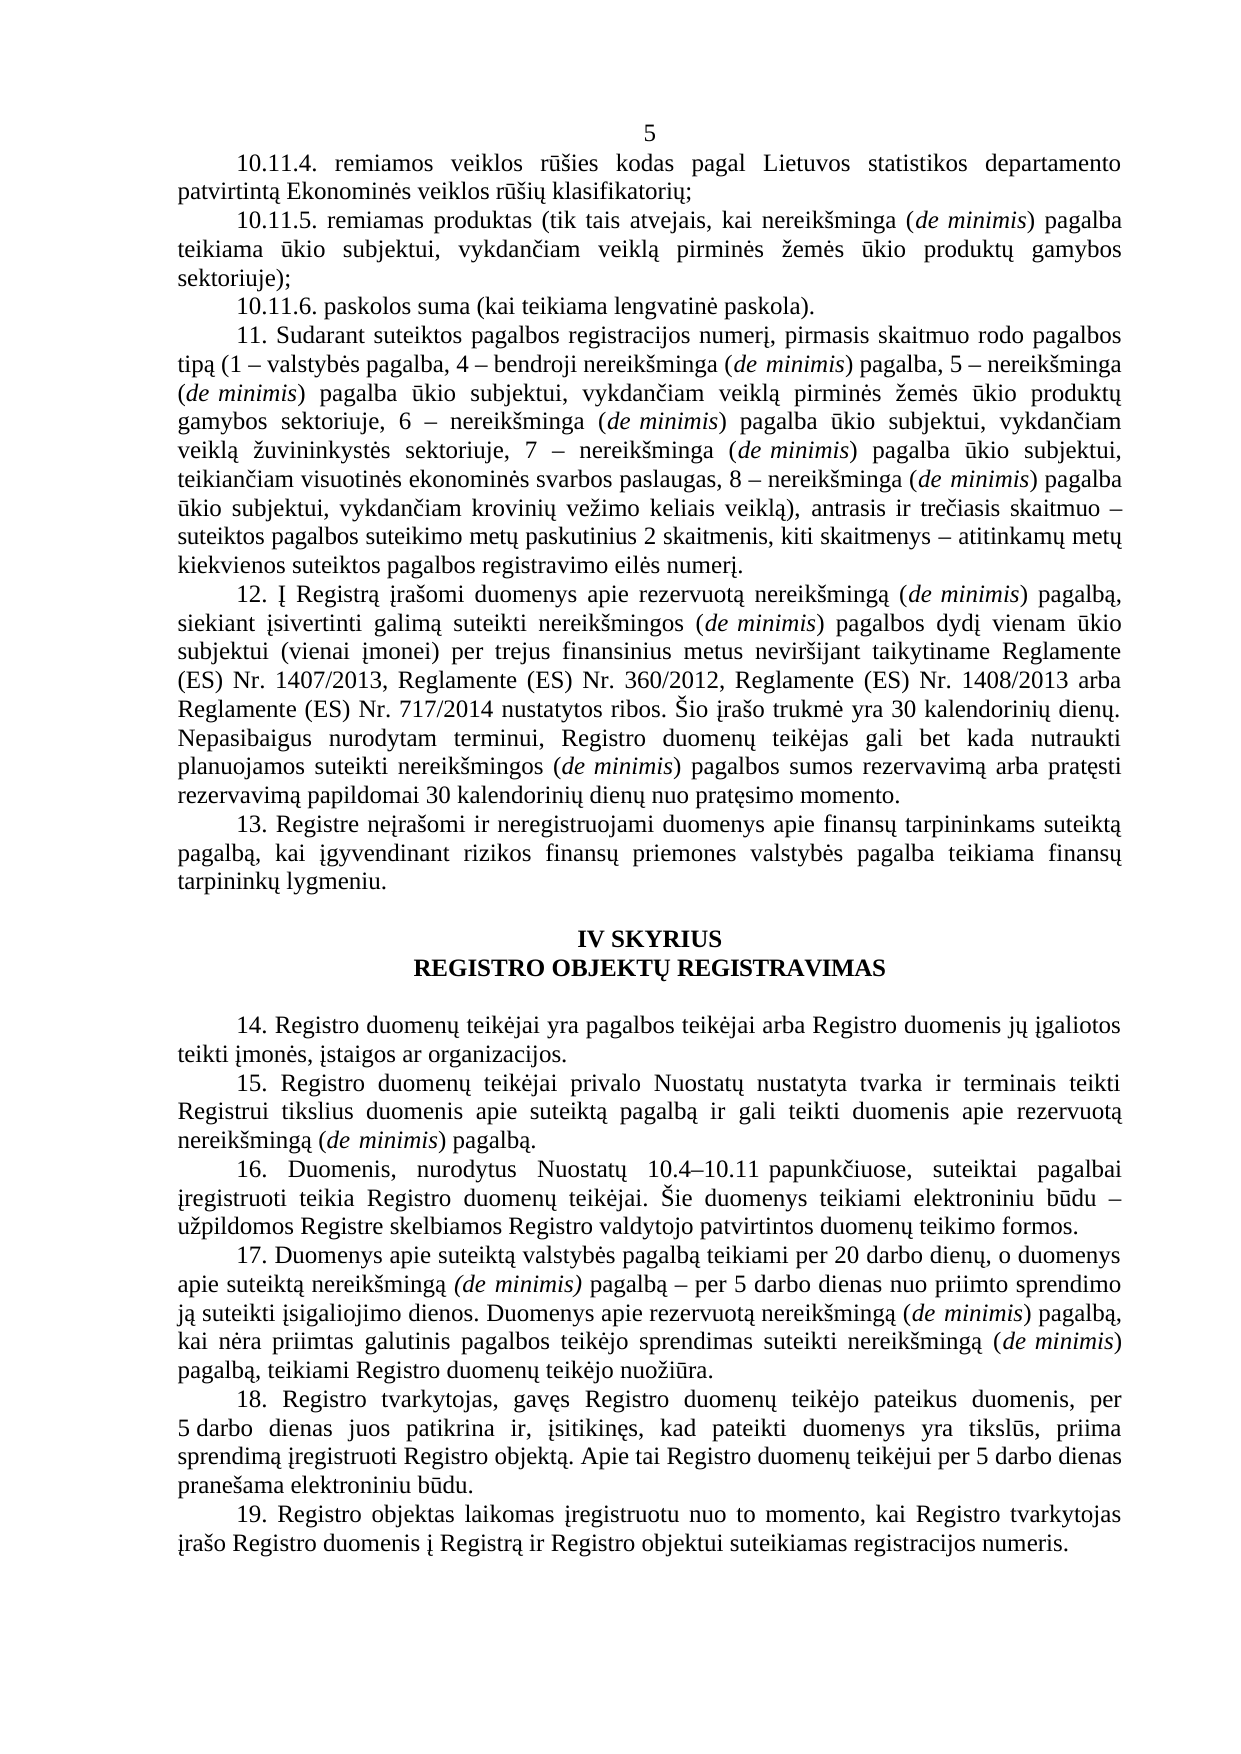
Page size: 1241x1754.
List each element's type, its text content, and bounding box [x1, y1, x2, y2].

text 12. Į Registrą įrašomi duomenys apie rezervuotą nereikšmingą (de minimis) pagalbą, siekiant įsivertinti galimą suteikti nereikšmingos (de minimis) pagalbos dydį vienam ūkio subjektui (vienai įmonei) per trejus finansinius metus neviršijant taikytiname Reglamente (ES) Nr. 1407/2013, Reglamente (ES) Nr. 360/2012, Reglamente (ES) Nr. 1408/2013 arba Reglamente (ES) Nr. 717/2014 nustatytos ribos. Šio įrašo trukmė yra 30 kalendorinių dienų. Nepasibaigus nurodytam terminui, Registro duomenų teikėjas gali bet kada nutraukti planuojamos suteikti nereikšmingos (de minimis) pagalbos sumos rezervavimą arba pratęsti rezervavimą papildomai 30 kalendorinių dienų nuo pratęsimo momento. [177, 579, 1122, 809]
text 10.11.6. paskolos suma (kai teikiama lengvatinė paskola). [177, 291, 1122, 320]
text 10.11.4. remiamos veiklos rūšies kodas pagal Lietuvos statistikos departamento patvirtintą Ekonominės veiklos rūšių klasifikatorių; [177, 148, 1122, 205]
text 11. Sudarant suteiktos pagalbos registracijos numerį, pirmasis skaitmuo rodo pagalbos tipą (1 – valstybės pagalba, 4 – bendroji nereikšminga (de minimis) pagalba, 5 – nereikšminga (de minimis) pagalba ūkio subjektui, vykdančiam veiklą pirminės žemės ūkio produktų gamybos sektoriuje, 6 – nereikšminga (de minimis) pagalba ūkio subjektui, vykdančiam veiklą žuvininkystės sektoriuje, 7 – nereikšminga (de minimis) pagalba ūkio subjektui, teikiančiam visuotinės ekonominės svarbos paslaugas, 8 – nereikšminga (de minimis) pagalba ūkio subjektui, vykdančiam krovinių vežimo keliais veiklą), antrasis ir trečiasis skaitmuo – suteiktos pagalbos suteikimo metų paskutinius 2 skaitmenis, kiti skaitmenys – atitinkamų metų kiekvienos suteiktos pagalbos registravimo eilės numerį. [177, 320, 1122, 579]
text 17. Duomenys apie suteiktą valstybės pagalbą teikiami per 20 darbo dienų, o duomenys apie suteiktą nereikšmingą (de minimis) pagalbą – per 5 darbo dienas nuo priimto sprendimo ją suteikti įsigaliojimo dienos. Duomenys apie rezervuotą nereikšmingą (de minimis) pagalbą, kai nėra priimtas galutinis pagalbos teikėjo sprendimas suteikti nereikšmingą (de minimis) pagalbą, teikiami Registro duomenų teikėjo nuožiūra. [177, 1240, 1122, 1384]
text 13. Registre neįrašomi ir neregistruojami duomenys apie finansų tarpininkams suteiktą pagalbą, kai įgyvendinant rizikos finansų priemones valstybės pagalba teikiama finansų tarpininkų lygmeniu. [177, 809, 1122, 895]
text REGISTRO OBJEKTŲ REGISTRAVIMAS [177, 953, 1122, 981]
text IV SKYRIUS [177, 924, 1122, 953]
text 19. Registro objektas laikomas įregistruotu nuo to momento, kai Registro tvarkytojas įrašo Registro duomenis į Registrą ir Registro objektui suteikiamas registracijos numeris. [177, 1499, 1122, 1556]
text 16. Duomenis, nurodytus Nuostatų 10.4–10.11 papunkčiuose, suteiktai pagalbai įregistruoti teikia Registro duomenų teikėjai. Šie duomenys teikiami elektroniniu būdu – užpildomos Registre skelbiamos Registro valdytojo patvirtintos duomenų teikimo formos. [177, 1154, 1122, 1240]
text 10.11.5. remiamas produktas (tik tais atvejais, kai nereikšminga (de minimis) pagalba teikiama ūkio subjektui, vykdančiam veiklą pirminės žemės ūkio produktų gamybos sektoriuje); [177, 205, 1122, 291]
text 15. Registro duomenų teikėjai privalo Nuostatų nustatyta tvarka ir terminais teikti Registrui tikslius duomenis apie suteiktą pagalbą ir gali teikti duomenis apie rezervuotą nereikšmingą (de minimis) pagalbą. [177, 1068, 1122, 1154]
text 18. Registro tvarkytojas, gavęs Registro duomenų teikėjo pateikus duomenis, per 5 darbo dienas juos patikrina ir, įsitikinęs, kad pateikti duomenys yra tikslūs, priima sprendimą įregistruoti Registro objektą. Apie tai Registro duomenų teikėjui per 5 darbo dienas pranešama elektroniniu būdu. [177, 1384, 1122, 1499]
text 14. Registro duomenų teikėjai yra pagalbos teikėjai arba Registro duomenis jų įgaliotos teikti įmonės, įstaigos ar organizacijos. [177, 1010, 1122, 1068]
